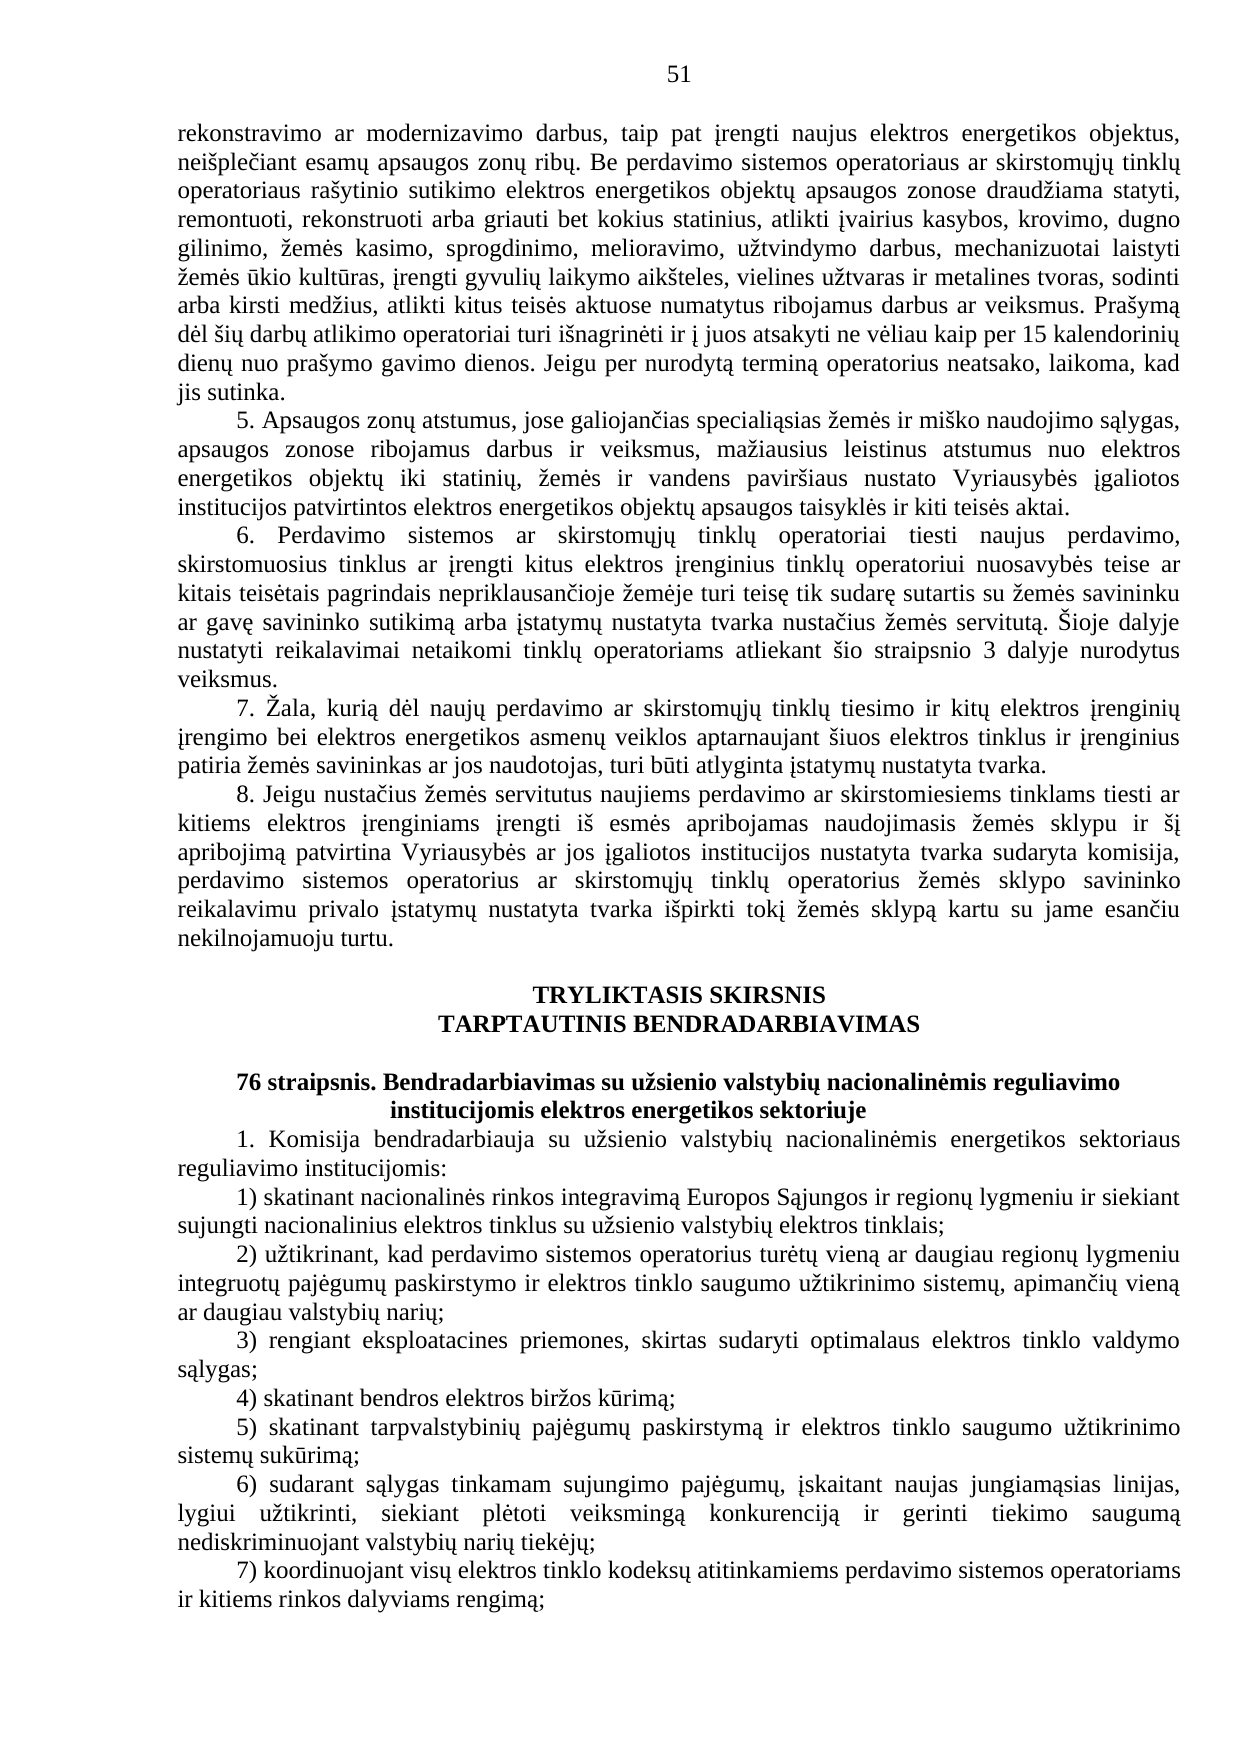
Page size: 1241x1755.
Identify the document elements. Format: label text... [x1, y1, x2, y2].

text 6) sudarant sąlygas tinkamam sujungimo pajėgumų, įskaitant naujas jungiamąsias linijas, lygiui užtikrinti, siekiant plėtoti veiksmingą konkurenciją ir gerinti tiekimo saugumą nediskriminuojant valstybių narių tiekėjų; [177, 1469, 1181, 1556]
text 8. Jeigu nustačius žemės servitutus naujiems perdavimo ar skirstomiesiems tinklams tiesti ar kitiems elektros įrenginiams įrengti iš esmės apribojamas naudojimasis žemės sklypu ir šį apribojimą patvirtina Vyriausybės ar jos įgaliotos institucijos nustatyta tvarka sudaryta komisija, perdavimo sistemos operatorius ar skirstomųjų tinklų operatorius žemės sklypo savininko reikalavimu privalo įstatymų nustatyta tvarka išpirkti tokį žemės sklypą kartu su jame esančiu nekilnojamuoju turtu. [177, 779, 1181, 952]
text TARPTAUTINIS BENDRADARBIAVIMAS [177, 1009, 1181, 1038]
text 2) užtikrinant, kad perdavimo sistemos operatorius turėtų vieną ar daugiau regionų lygmeniu integruotų pajėgumų paskirstymo ir elektros tinklo saugumo užtikrinimo sistemų, apimančių vieną ar daugiau valstybių narių; [177, 1239, 1181, 1326]
text 1. Komisija bendradarbiauja su užsienio valstybių nacionalinėmis energetikos sektoriaus reguliavimo institucijomis: [177, 1124, 1181, 1182]
text rekonstravimo ar modernizavimo darbus, taip pat įrengti naujus elektros energetikos objektus, neišplečiant esamų apsaugos zonų ribų. Be perdavimo sistemos operatoriaus ar skirstomųjų tinklų operatoriaus rašytinio sutikimo elektros energetikos objektų apsaugos zonose draudžiama statyti, remontuoti, rekonstruoti arba griauti bet kokius statinius, atlikti įvairius kasybos, krovimo, dugno gilinimo, žemės kasimo, sprogdinimo, melioravimo, užtvindymo darbus, mechanizuotai laistyti žemės ūkio kultūras, įrengti gyvulių laikymo aikšteles, vielines užtvaras ir metalines tvoras, sodinti arba kirsti medžius, atlikti kitus teisės aktuose numatytus ribojamus darbus ar veiksmus. Prašymą dėl šių darbų atlikimo operatoriai turi išnagrinėti ir į juos atsakyti ne vėliau kaip per 15 kalendorinių dienų nuo prašymo gavimo dienos. Jeigu per nurodytą terminą operatorius neatsako, laikoma, kad jis sutinka. [177, 118, 1181, 406]
text 7) koordinuojant visų elektros tinklo kodeksų atitinkamiems perdavimo sistemos operatoriams ir kitiems rinkos dalyviams rengimą; [177, 1556, 1181, 1613]
text 5. Apsaugos zonų atstumus, jose galiojančias specialiąsias žemės ir miško naudojimo sąlygas, apsaugos zonose ribojamus darbus ir veiksmus, mažiausius leistinus atstumus nuo elektros energetikos objektų iki statinių, žemės ir vandens paviršiaus nustato Vyriausybės įgaliotos institucijos patvirtintos elektros energetikos objektų apsaugos taisyklės ir kiti teisės aktai. [177, 406, 1181, 521]
text 7. Žala, kurią dėl naujų perdavimo ar skirstomųjų tinklų tiesimo ir kitų elektros įrenginių įrengimo bei elektros energetikos asmenų veiklos aptarnaujant šiuos elektros tinklus ir įrenginius patiria žemės savininkas ar jos naudotojas, turi būti atlyginta įstatymų nustatyta tvarka. [177, 693, 1181, 779]
text 1) skatinant nacionalinės rinkos integravimą Europos Sąjungos ir regionų lygmeniu ir siekiant sujungti nacionalinius elektros tinklus su užsienio valstybių elektros tinklais; [177, 1182, 1181, 1239]
text 4) skatinant bendros elektros biržos kūrimą; [177, 1383, 1181, 1412]
text 76 straipsnis. Bendradarbiavimas su užsienio valstybių nacionalinėmis reguliavimo institucijomis elektros energetikos sektoriuje [236, 1067, 1181, 1124]
text 6. Perdavimo sistemos ar skirstomųjų tinklų operatoriai tiesti naujus perdavimo, skirstomuosius tinklus ar įrengti kitus elektros įrenginius tinklų operatoriui nuosavybės teise ar kitais teisėtais pagrindais nepriklausančioje žemėje turi teisę tik sudarę sutartis su žemės savininku ar gavę savininko sutikimą arba įstatymų nustatyta tvarka nustačius žemės servitutą. Šioje dalyje nustatyti reikalavimai netaikomi tinklų operatoriams atliekant šio straipsnio 3 dalyje nurodytus veiksmus. [177, 521, 1181, 693]
text 3) rengiant eksploatacines priemones, skirtas sudaryti optimalaus elektros tinklo valdymo sąlygas; [177, 1326, 1181, 1383]
text 5) skatinant tarpvalstybinių pajėgumų paskirstymą ir elektros tinklo saugumo užtikrinimo sistemų sukūrimą; [177, 1412, 1181, 1469]
text TRYLIKTASIS SKIRSNIS [177, 981, 1181, 1009]
